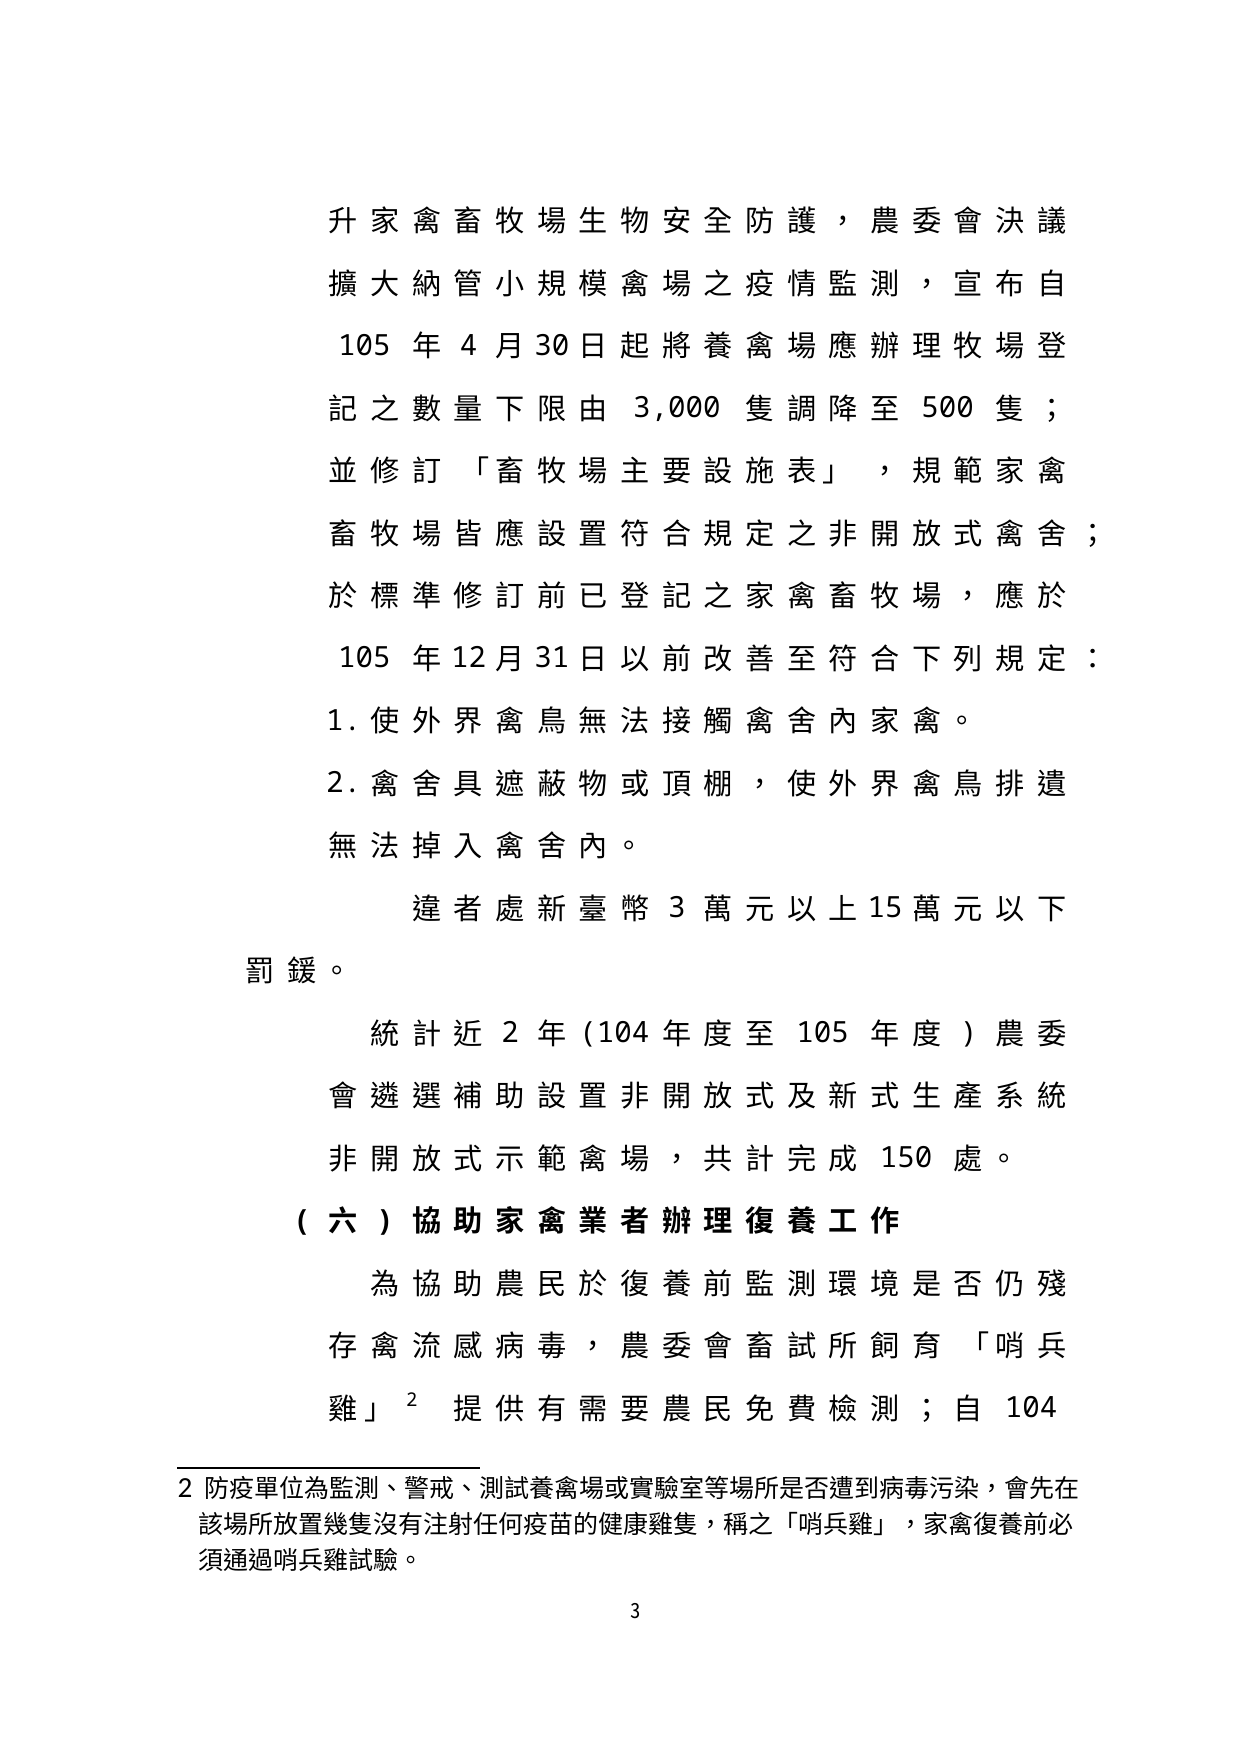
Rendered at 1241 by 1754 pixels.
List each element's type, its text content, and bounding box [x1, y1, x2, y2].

text 為協助農民於復養前監測環境是否仍殘存禽流感病毒，農委會畜試所飼育「哨兵雞」提供有需要農民免費檢測；自104 [286, 1240, 1072, 1427]
text (六)協助家禽業者辦理復養工作 [256, 1177, 1072, 1240]
text 防疫單位為監測、警戒、測試養禽場或實驗室等場所是否遭到病毒污染，會先在該場所放置幾隻沒有注射任何疫苗的健康雞隻，稱之「哨兵雞」，家禽復養前必須通過哨兵雞試驗。 [177, 1468, 1093, 1577]
text 2.禽舍具遮蔽物或頂棚，使外界禽鳥排遺無法掉入禽舍內。 [286, 740, 1072, 865]
text 違者處新臺幣3萬元以上15萬元以下罰鍰。 [228, 865, 1072, 990]
text 1.使外界禽鳥無法接觸禽舍內家禽。 [286, 677, 1072, 740]
text 鑑於104年初發生高病原性家禽流行性感冒疫情，重創國內家禽產業，為全面提升家禽畜牧場生物安全防護，農委會決議擴大納管小規模禽場之疫情監測，宣布自105年4月30日起將養禽場應辦理牧場登記之數量下限由3,000隻調降至500隻；並修訂「畜牧場主要設施表」，規範家禽畜牧場皆應設置符合規定之非開放式禽舍；於標準修訂前已登記之家禽畜牧場，應於105年12月31日以前改善至符合下列規定： [286, 177, 1072, 677]
text 統計近2年(104年度至105年度)農委會遴選補助設置非開放式及新式生產系統非開放式示範禽場，共計完成150處。 [286, 990, 1072, 1177]
